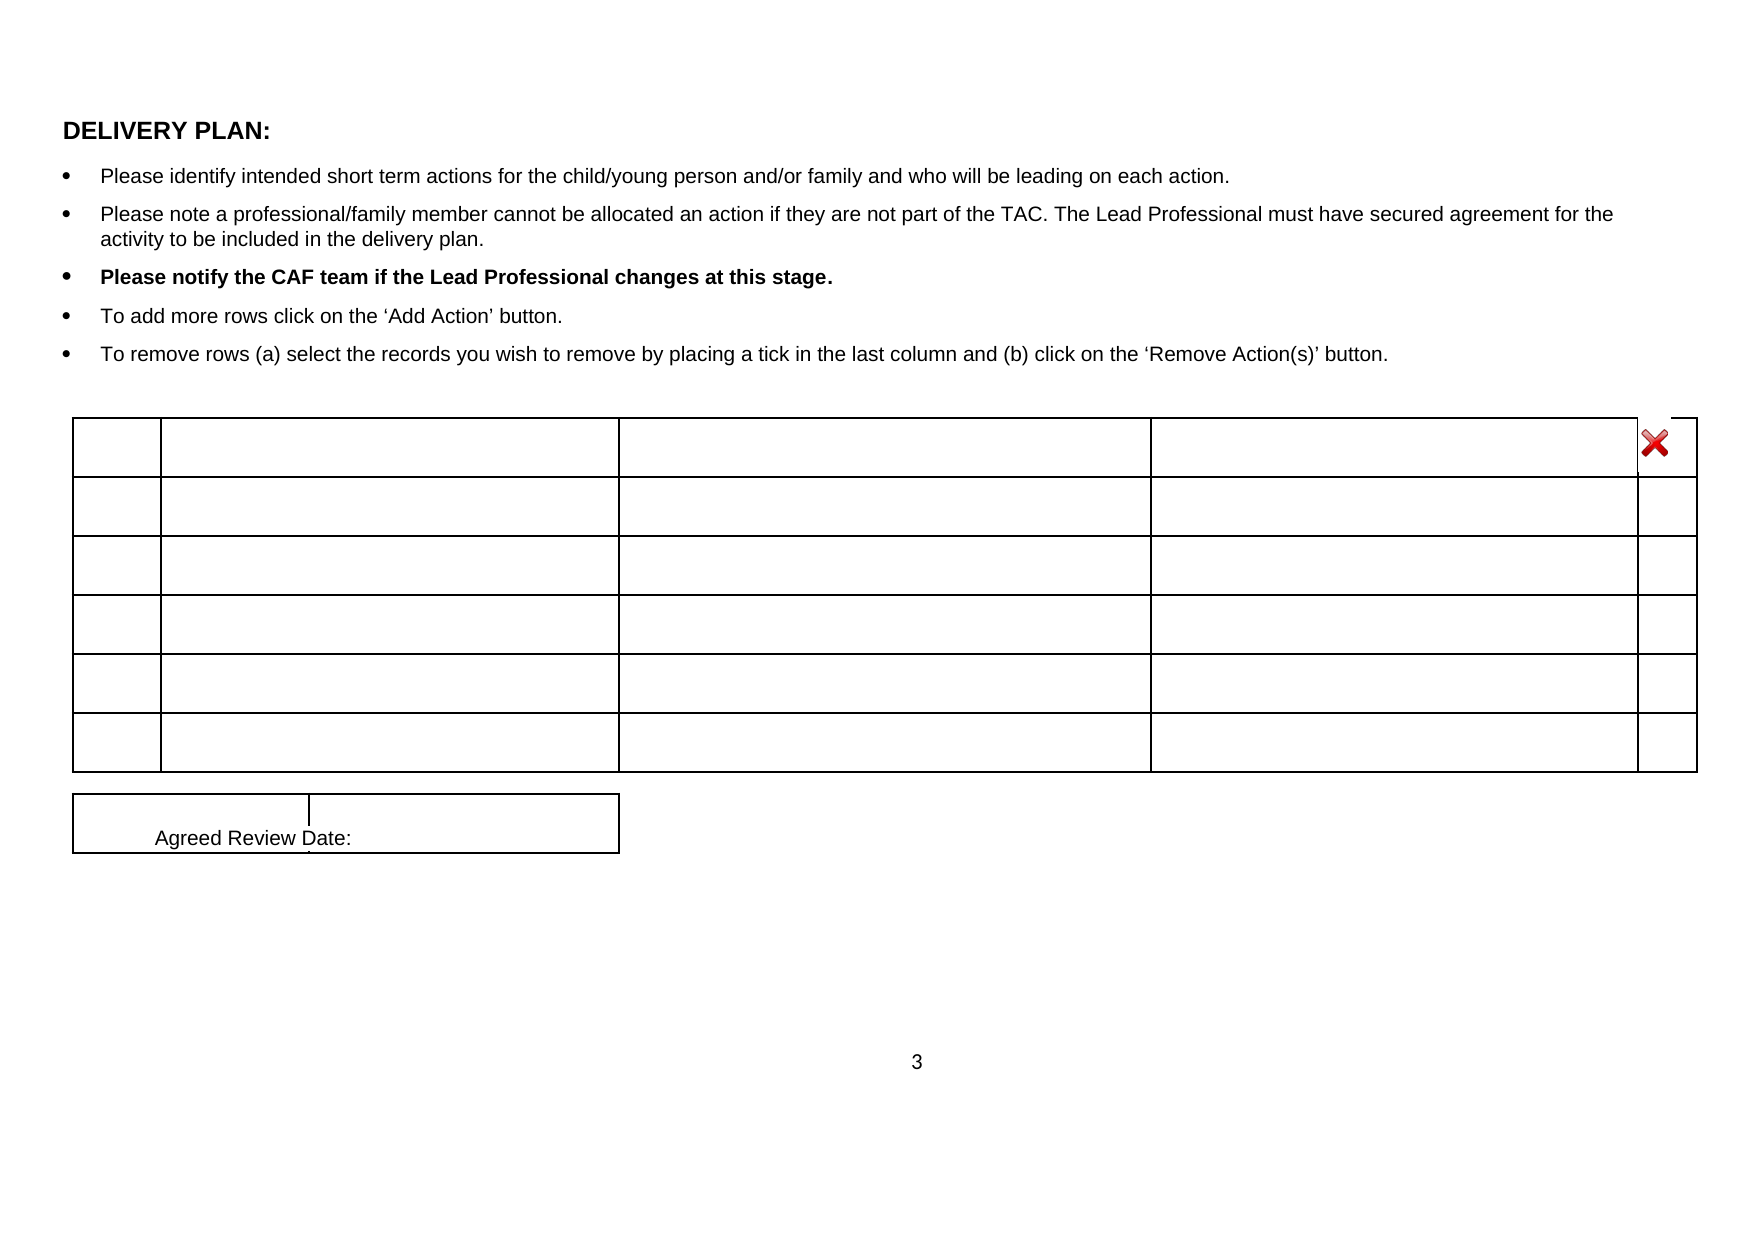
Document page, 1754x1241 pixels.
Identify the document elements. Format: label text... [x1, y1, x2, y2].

table_cell [620, 478, 1150, 535]
list Please notify the CAF team if the Lead Professional changes at this stage. [63, 265, 1680, 289]
table_cell [1639, 537, 1696, 594]
table_cell [162, 596, 618, 653]
list Please identify intended short term actions for the child/young person and/or family and who will be leading on each action. [63, 164, 1680, 188]
table_cell [1152, 714, 1637, 771]
table_header [620, 793, 1151, 852]
table_header [1151, 793, 1416, 852]
table_header [74, 419, 160, 476]
table_header [620, 419, 1150, 476]
table_cell [74, 537, 160, 594]
table_header [1416, 793, 1697, 852]
table_header [310, 795, 618, 852]
list To remove rows (a) select the records you wish to remove by placing a tick in the last column and (b) click on the ‘Remove Action(s)’ button. [63, 342, 1680, 366]
table_cell [1152, 478, 1637, 535]
table_cell [1639, 714, 1696, 771]
table_cell [620, 537, 1150, 594]
table_cell [1152, 655, 1637, 712]
text DELIVERY PLAN: [63, 116, 328, 145]
list To add more rows click on the ‘Add Action’ button. [63, 303, 1680, 328]
table_cell [1639, 655, 1696, 712]
table_cell [74, 478, 160, 535]
table_cell [1639, 478, 1696, 535]
list Please note a professional/family member cannot be allocated an action if they are not part of the TAC. The Lead Professional must have secured agreement for the activity to be included in the delivery plan. [63, 202, 1680, 250]
table_cell [74, 655, 160, 712]
table_cell [1639, 596, 1696, 653]
table_cell [162, 537, 618, 594]
table_header [162, 419, 618, 476]
table_cell [74, 596, 160, 653]
table_header [74, 795, 373, 852]
table_cell [620, 714, 1150, 771]
table_cell [74, 714, 160, 771]
table_header [1639, 419, 1696, 476]
table_cell [162, 655, 618, 712]
table_header [1152, 419, 1637, 476]
table_cell [1152, 596, 1637, 653]
table_cell [162, 714, 618, 771]
table_cell [620, 596, 1150, 653]
table_cell [620, 655, 1150, 712]
table_cell [1152, 537, 1637, 594]
table_cell [162, 478, 618, 535]
